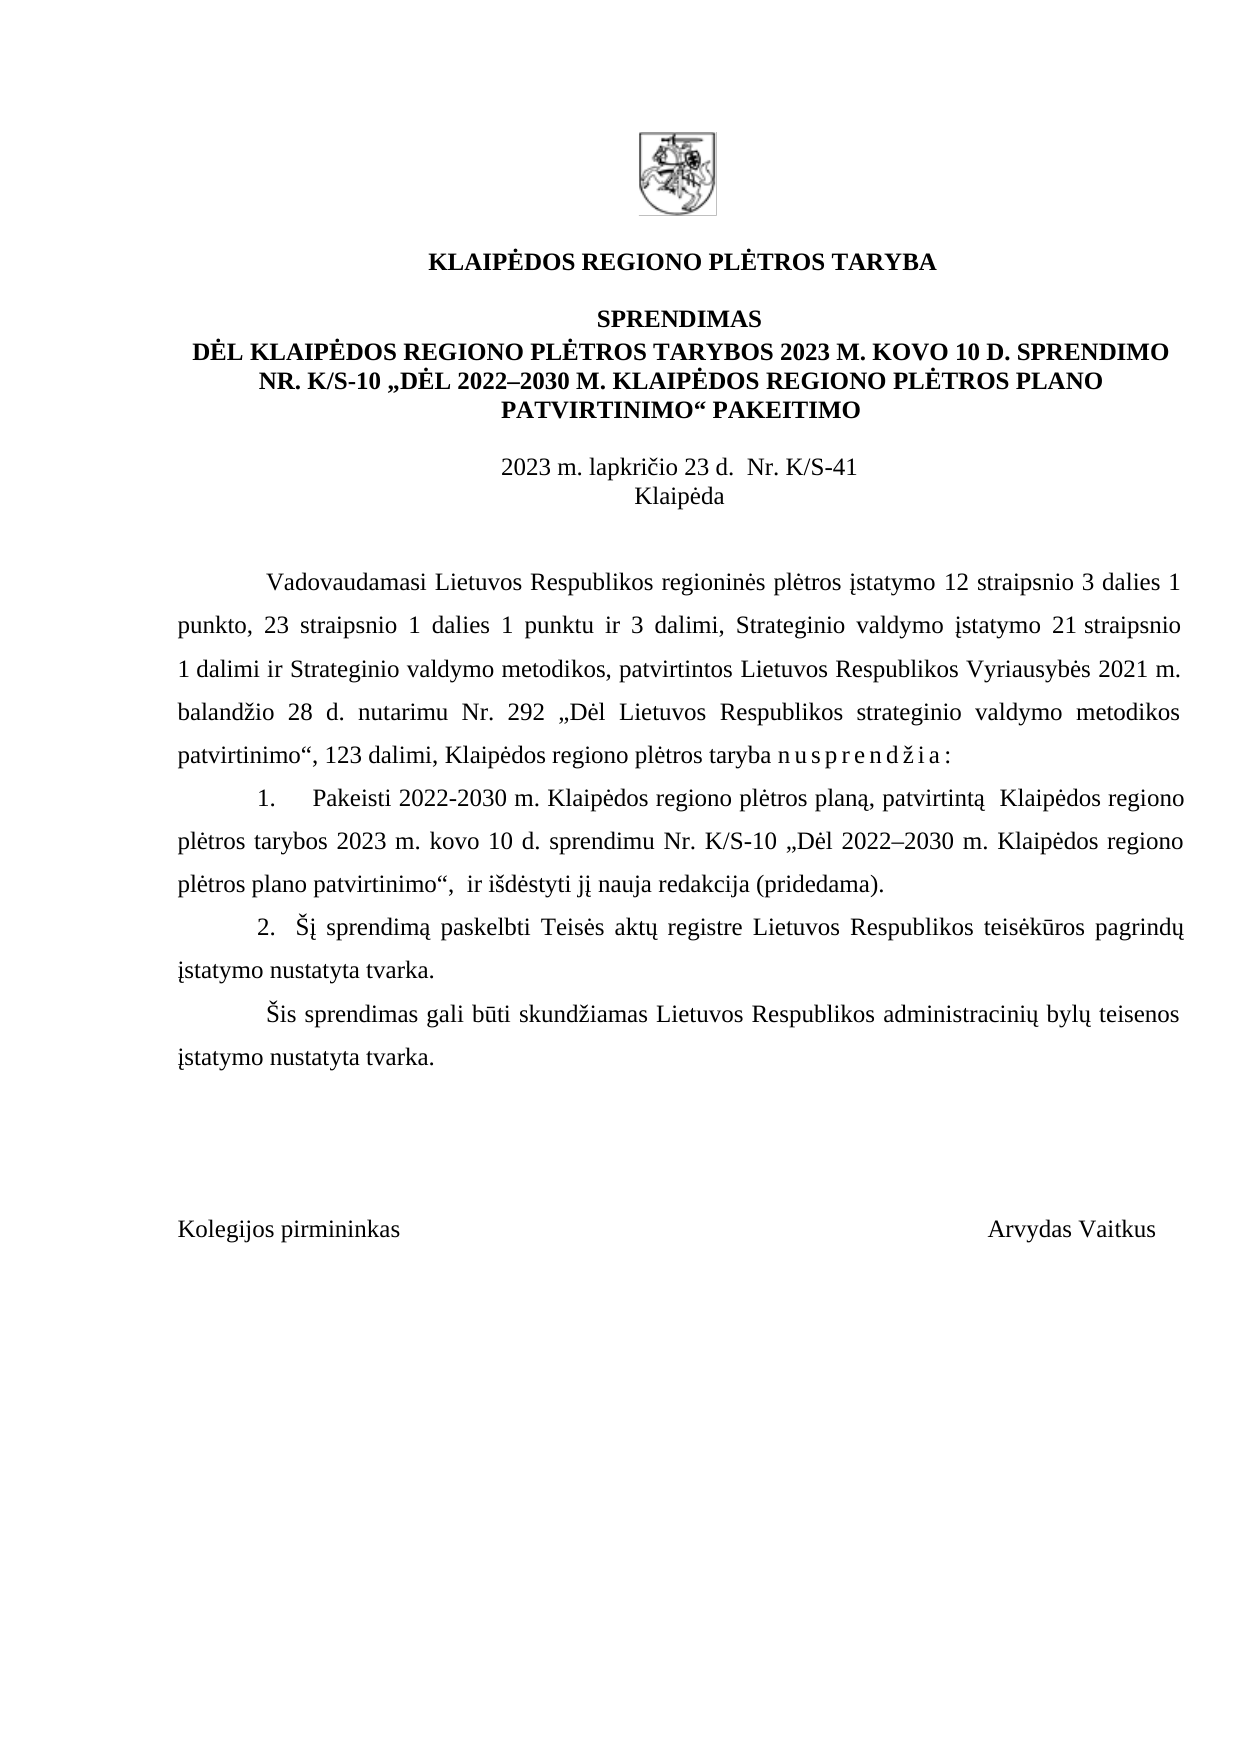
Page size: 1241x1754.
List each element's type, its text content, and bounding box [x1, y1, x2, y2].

text SPRENDIMAS [177, 304, 1181, 333]
text 1. Pakeisti 2022-2030 m. Klaipėdos regiono plėtros planą, patvirtintą Klaipėdos regiono plėtros tarybos 2023 m. kovo 10 d. sprendimu Nr. K/S-10 „Dėl 2022–2030 m. Klaipėdos regiono plėtros plano patvirtinimo“, ir išdėstyti jį nauja redakcija (pridedama). [177, 783, 1185, 898]
text 2. Šį sprendimą paskelbti Teisės aktų registre Lietuvos Respublikos teisėkūros pagrindų įstatymo nustatyta tvarka. [177, 912, 1185, 984]
text Vadovaudamasi Lietuvos Respublikos regioninės plėtros įstatymo 12 straipsnio 3 dalies 1 punkto, 23 straipsnio 1 dalies 1 punktu ir 3 dalimi, Strateginio valdymo įstatymo 21 straipsnio 1 dalimi ir Strateginio valdymo metodikos, patvirtintos Lietuvos Respublikos Vyriausybės 2021 m. balandžio 28 d. nutarimu Nr. 292 „Dėl Lietuvos Respublikos strateginio valdymo metodikos patvirtinimo“, 123 dalimi, Klaipėdos regiono plėtros taryba nusprendžia: [177, 567, 1181, 769]
text Šis sprendimas gali būti skundžiamas Lietuvos Respublikos administracinių bylų teisenos įstatymo nustatyta tvarka. [177, 999, 1181, 1071]
text Kolegijos pirmininkas Arvydas Vaitkus [177, 1214, 1181, 1243]
text Klaipėda [177, 481, 1181, 510]
text KLAIPĖDOS REGIONO PLĖTROS TARYBA [177, 247, 1181, 276]
text DĖL KLAIPĖDOS REGIONO PLĖTROS TARYBOS 2023 M. KOVO 10 D. SPRENDIMO NR. K/S-10 „DĖL 2022–2030 M. KLAIPĖDOS REGIONO PLĖTROS PLANO PATVIRTINIMO“ PAKEITIMO [177, 337, 1185, 424]
text 2023 m. lapkričio 23 d. Nr. K/S-41 [177, 452, 1181, 481]
